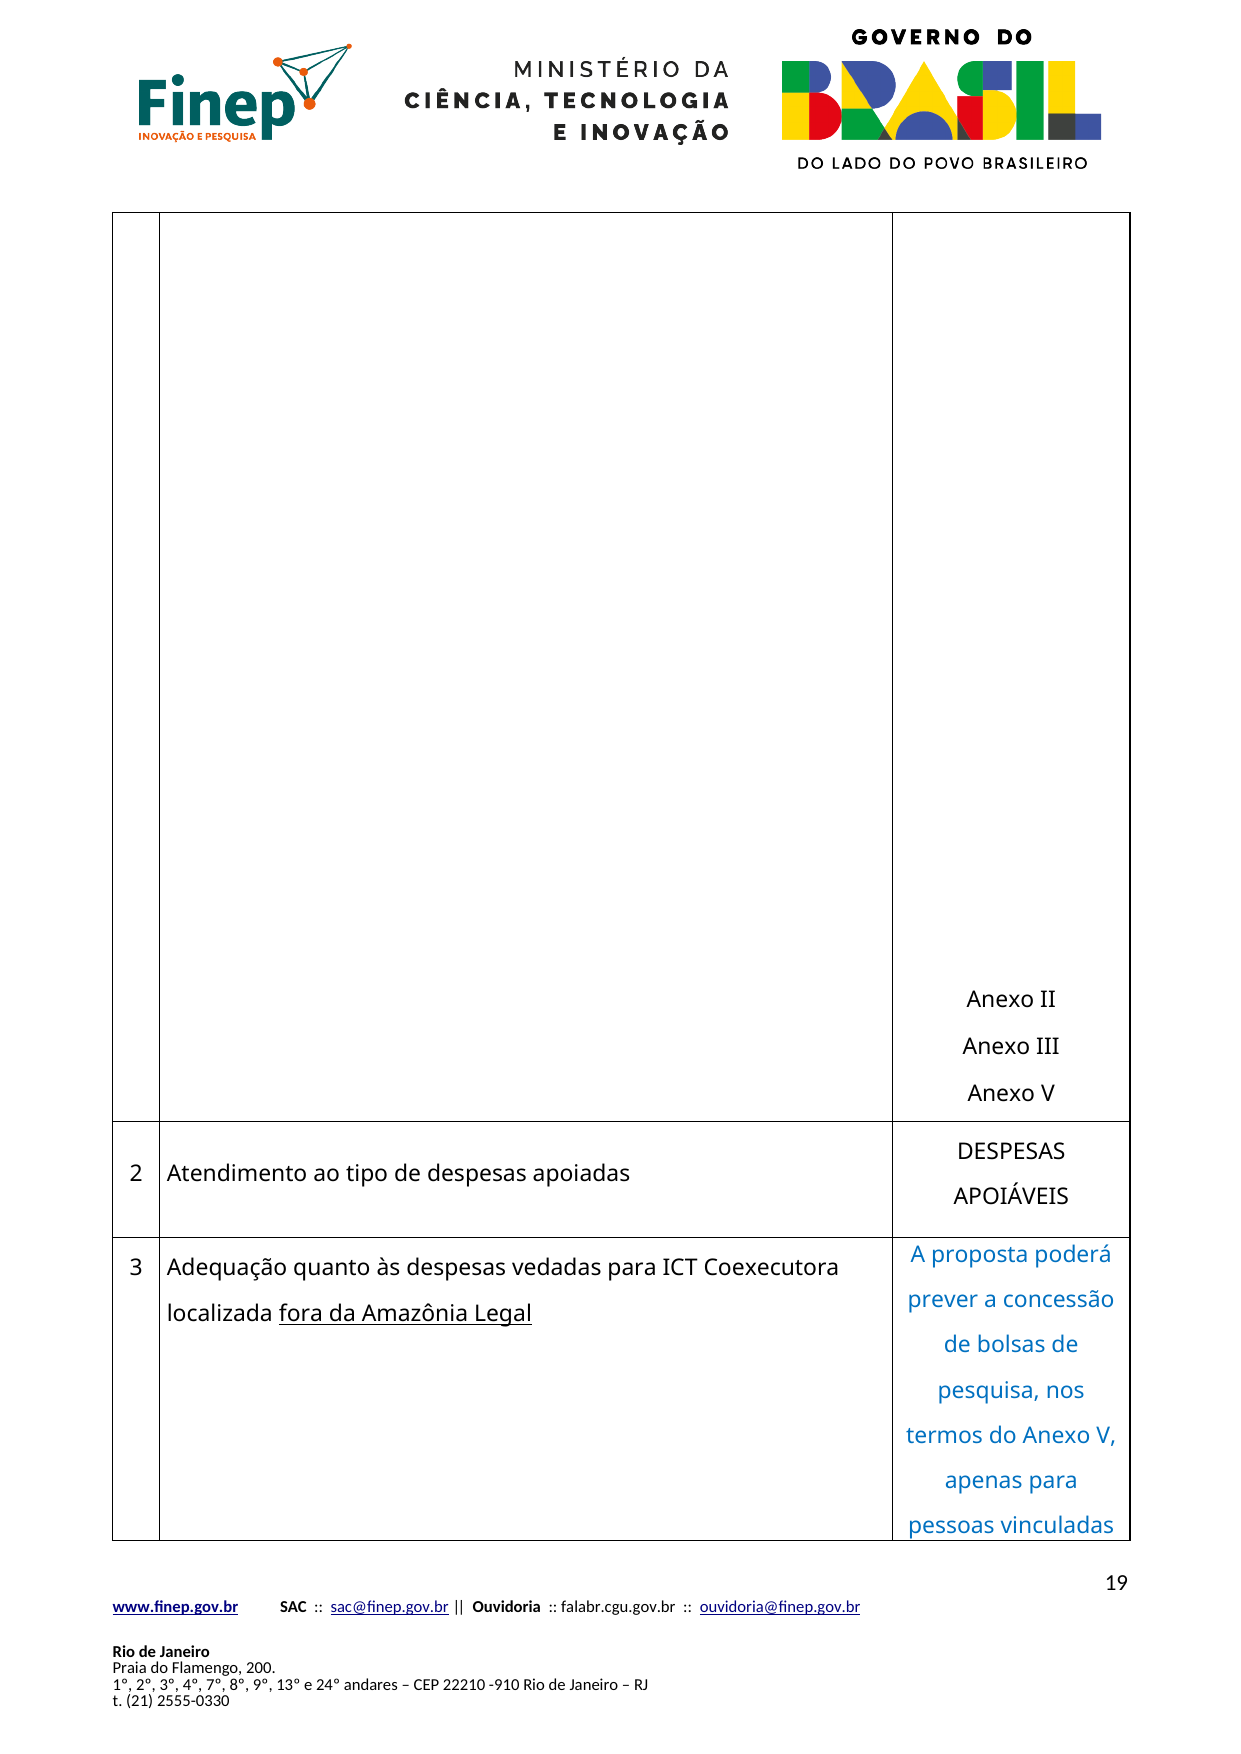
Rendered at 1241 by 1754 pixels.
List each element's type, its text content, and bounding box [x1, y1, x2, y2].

table_cell 6 [893, 1122, 1129, 1237]
table_cell Atendimento ao tipo de despesas apoiadas [160, 1122, 892, 1237]
table_cell 2 [113, 1122, 159, 1237]
table_cell [160, 213, 892, 1121]
table_cell 5.4 7.3 Anexo II Anexo III Anexo V [893, 213, 1129, 1121]
table_cell 3 [113, 1238, 159, 1540]
table_cell Adequação quanto às despesas vedadas para ICT Coexecutora localizada fora da Amazônia Legal [160, 1238, 892, 1540]
table_cell 6.1.6.1 6.2 [893, 1238, 1129, 1540]
table_cell [113, 213, 159, 1121]
